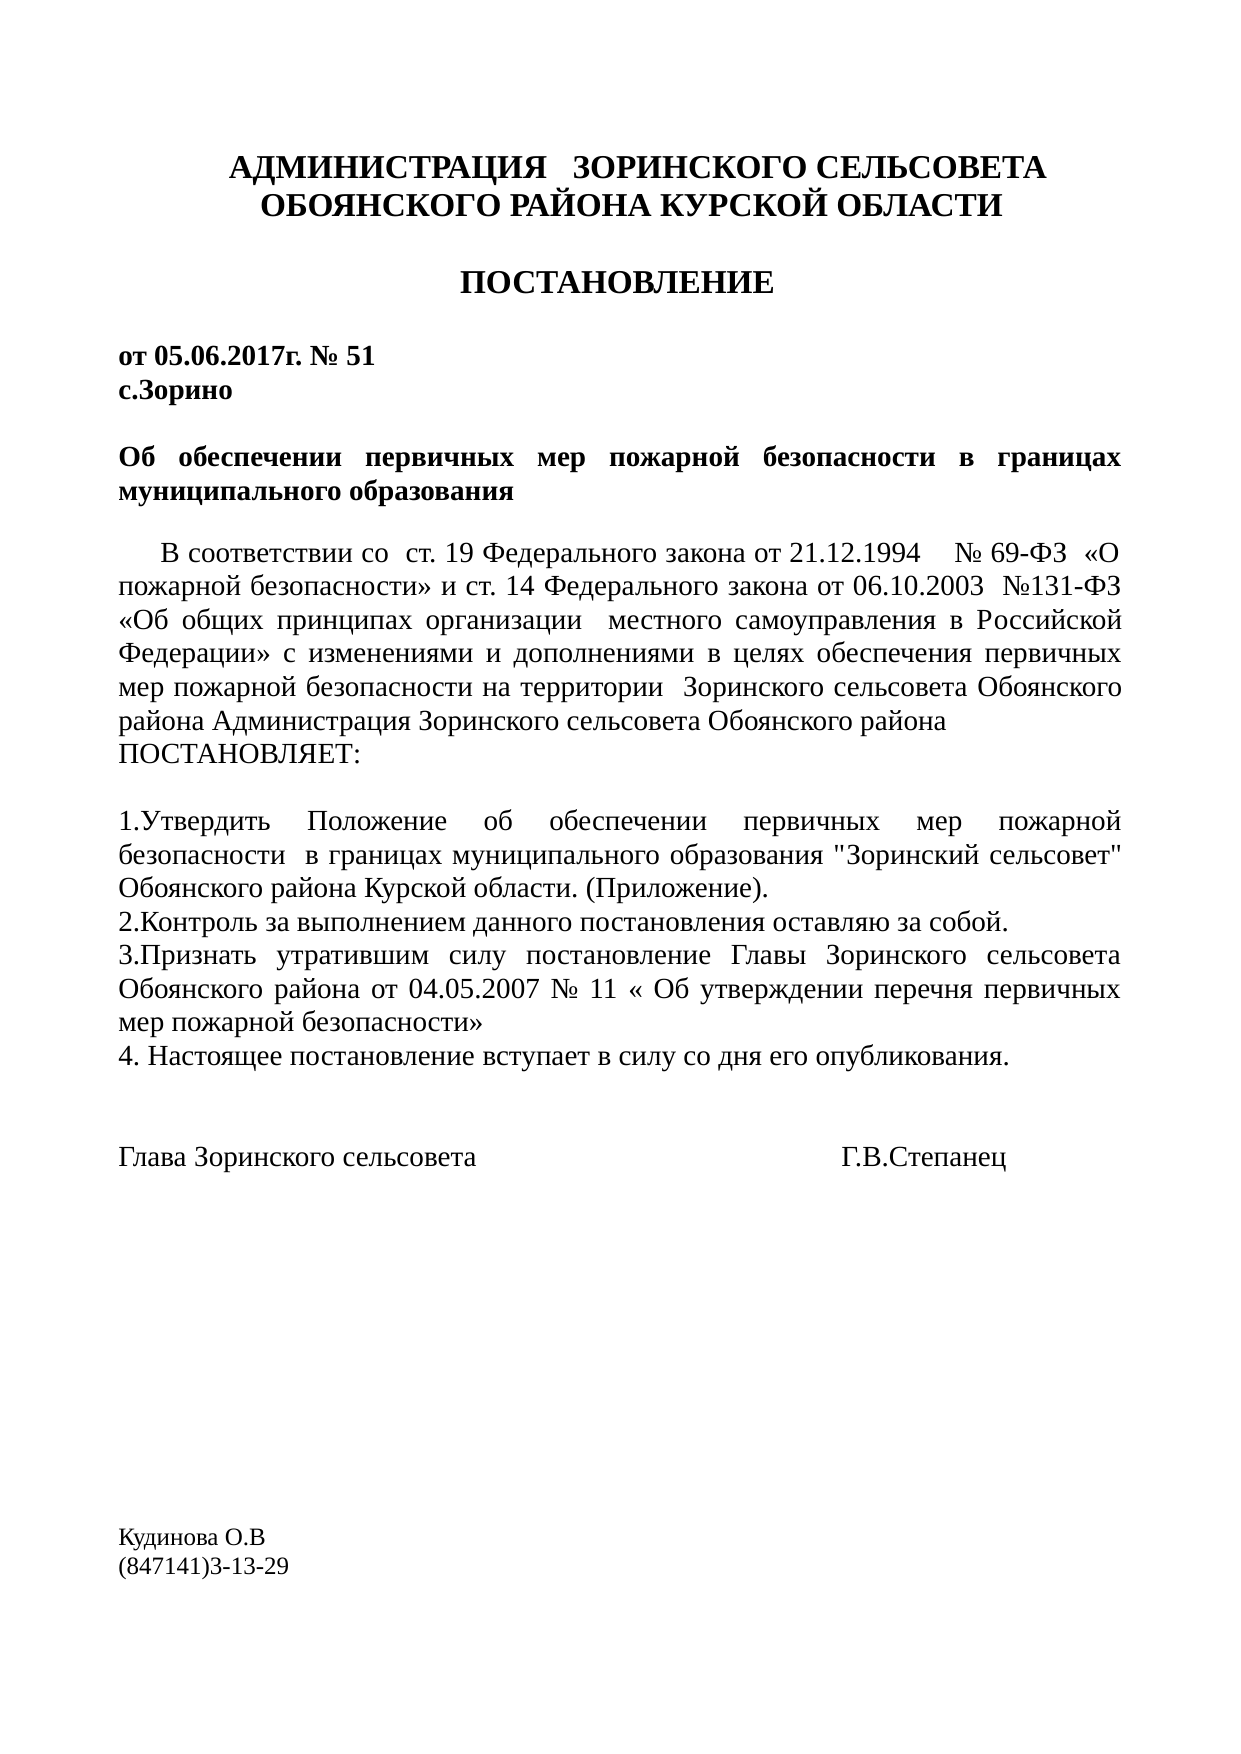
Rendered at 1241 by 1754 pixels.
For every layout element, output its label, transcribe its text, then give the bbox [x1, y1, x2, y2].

text АДМИНИСТРАЦИЯ ЗОРИНСКОГО СЕЛЬСОВЕТА [118, 147, 1122, 185]
text 4. Настоящее постановление вступает в силу со дня его опубликования. [118, 1038, 1122, 1072]
text от 05.06.2017г. № 51 [118, 338, 1122, 372]
text ПОСТАНОВЛЯЕТ: [118, 736, 1122, 770]
text Глава Зоринского сельсовета Г.В.Степанец [118, 1139, 1122, 1172]
text ОБОЯНСКОГО РАЙОНА КУРСКОЙ ОБЛАСТИ [118, 185, 1122, 223]
text В соответствии со ст. 19 Федерального закона от 21.12.1994 № 69-ФЗ «О пожарной безопасности» и ст. 14 Федерального закона от 06.10.2003 №131-ФЗ «Об общих принципах организации местного самоуправления в Российской Федерации» с изменениями и дополнениями в целях обеспечения первичных мер пожарной безопасности на территории Зоринского сельсовета Обоянского района Администрация Зоринского сельсовета Обоянского района [118, 535, 1122, 736]
text 3.Признать утратившим силу постановление Главы Зоринского сельсовета Обоянского района от 04.05.2007 № 11 « Об утверждении перечня первичных мер пожарной безопасности» [118, 937, 1122, 1038]
text Об обеспечении первичных мер пожарной безопасности в границах муниципального образования [118, 439, 1122, 506]
text (847141)3-13-29 [118, 1551, 1122, 1579]
text с.Зорино [118, 372, 1122, 406]
text 1.Утвердить Положение об обеспечении первичных мер пожарной безопасности в границах муниципального образования "Зоринский сельсовет" Обоянского района Курской области. (Приложение). [118, 803, 1122, 904]
text Кудинова О.В [118, 1522, 1122, 1551]
text 2.Контроль за выполнением данного постановления оставляю за собой. [118, 904, 1122, 937]
text ПОСТАНОВЛЕНИЕ [118, 262, 1122, 300]
